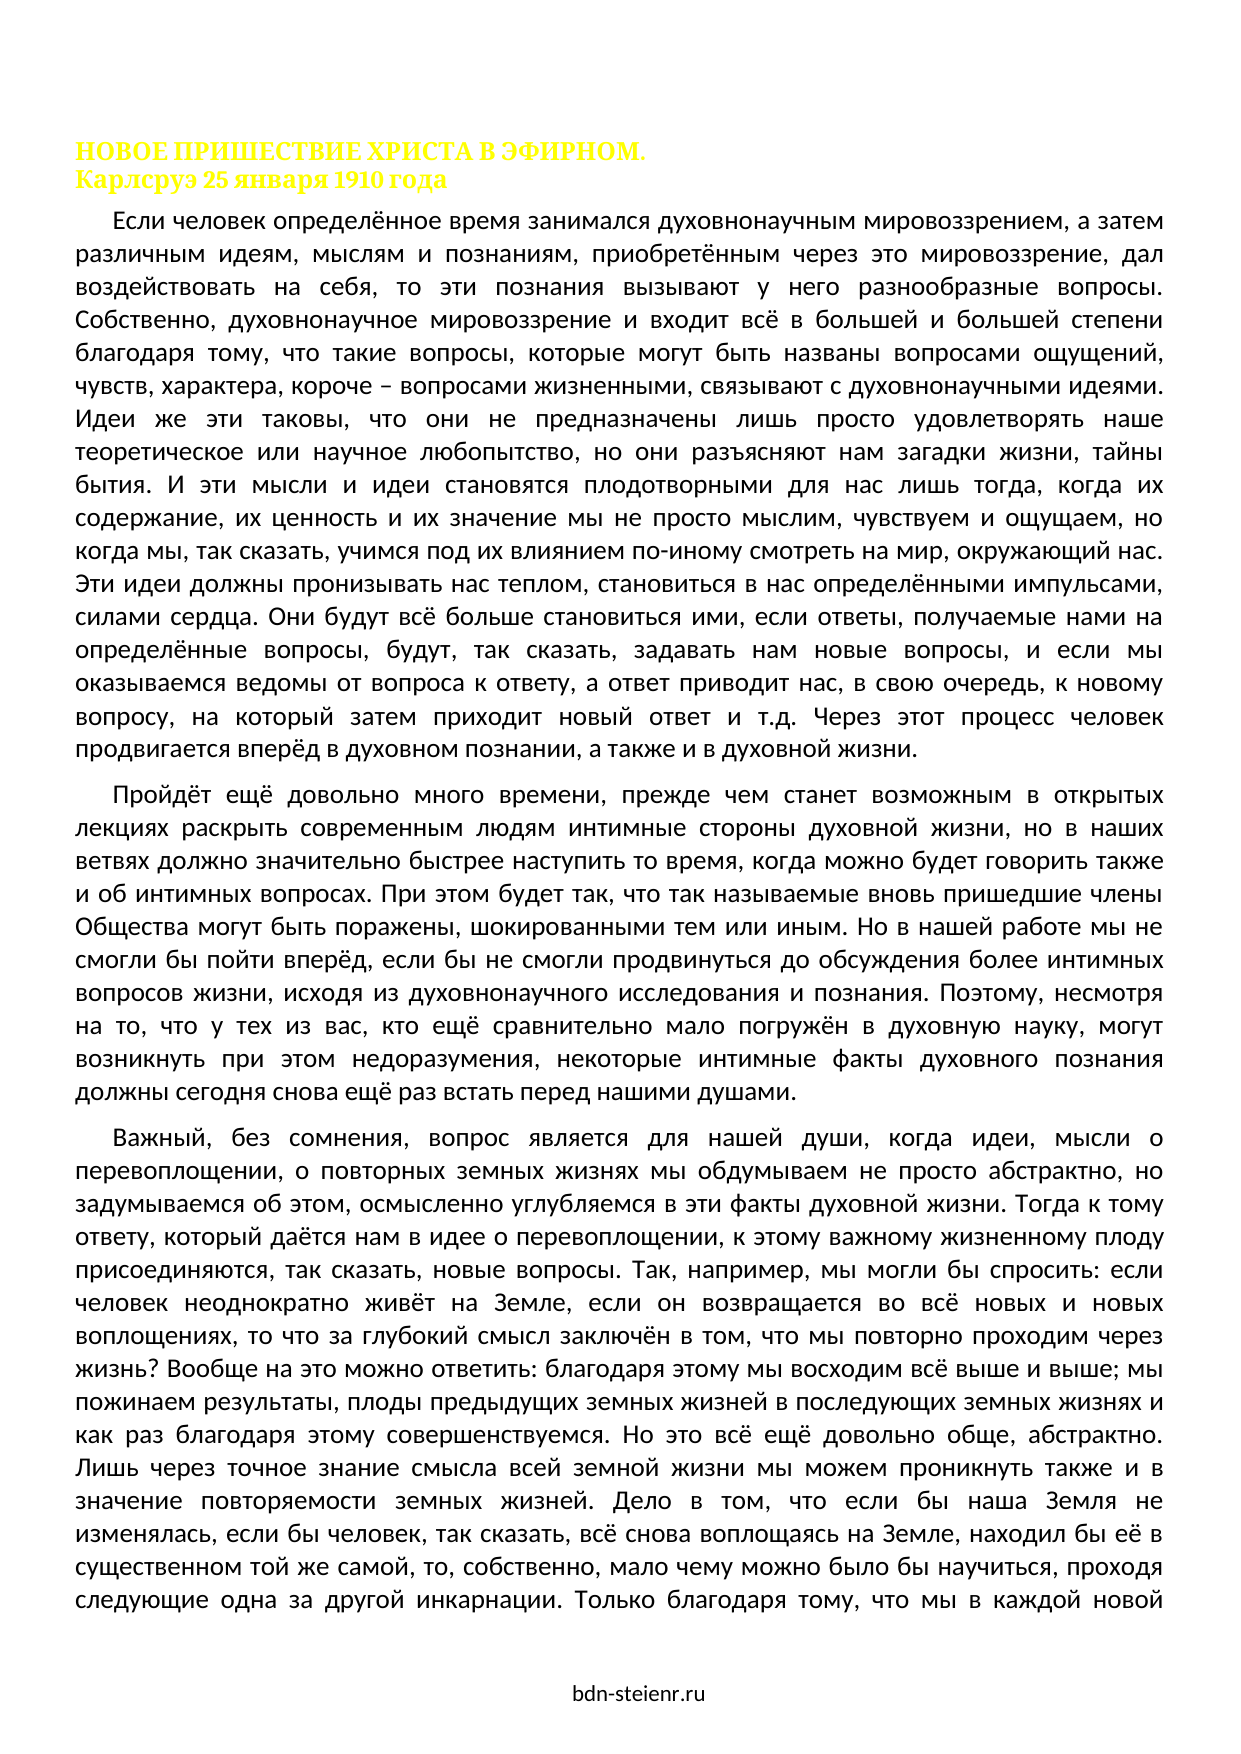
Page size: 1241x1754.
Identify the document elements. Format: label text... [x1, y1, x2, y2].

text Важный, без сомнения, вопрос является для нашей души, когда идеи, мысли о перевоплощении, о повторных земных жизнях мы обдумываем не просто абстрактно, но задумываемся об этом, осмысленно углубляемся в эти факты духовной жизни. Тогда к тому ответу, который даётся нам в идее о перевоплощении, к этому важному жизненному плоду присоединяются, так сказать, новые вопросы. Так, например, мы могли бы спросить: если человек неоднократно живёт на Земле, если он возвращается во всё новых и новых воплощениях, то что за глубокий смысл заключён в том, что мы повторно проходим через жизнь? Вообще на это можно ответить: благодаря этому мы восходим всё выше и выше; мы пожинаем результаты, плоды предыдущих земных жизней в последующих земных жизнях и как раз благодаря этому совершенствуемся. Но это всё ещё довольно обще, абстрактно. Лишь через точное знание смысла всей земной жизни мы можем проникнуть также и в значение повторяемости земных жизней. Дело в том, что если бы наша Земля не изменялась, если бы человек, так сказать, всё снова воплощаясь на Земле, находил бы её в существенном той же самой, то, собственно, мало чему можно было бы научиться, проходя следующие одна за другой инкарнации. Только благодаря тому, что мы в каждой новой [75, 1120, 1165, 1615]
subtitle НОВОЕ ПРИШЕСТВИЕ ХРИСТА В ЭФИРНОМ. Карлсруэ 25 января 1910 года [75, 137, 1165, 195]
text Если человек определённое время занимался духовнонаучным мировоззрением, а затем различным идеям, мыслям и познаниям, приобретённым через это мировоззрение, дал воздействовать на себя, то эти познания вызывают у него разнообразные вопросы. Собственно, духовнонаучное мировоззрение и входит всё в большей и большей степени благодаря тому, что такие вопросы, которые могут быть названы вопросами ощущений, чувств, характера, короче – вопросами жизненными, связывают с духовнонаучными идеями. Идеи же эти таковы, что они не предназначены лишь просто удовлетворять наше теоретическое или научное любопытство, но они разъясняют нам загадки жизни, тайны бытия. И эти мысли и идеи становятся плодотворными для нас лишь тогда, когда их содержание, их ценность и их значение мы не просто мыслим, чувствуем и ощущаем, но когда мы, так сказать, учимся под их влиянием по-иному смотреть на мир, окружающий нас. Эти идеи должны пронизывать нас теплом, становиться в нас определёнными импульсами, силами сердца. Они будут всё больше становиться ими, если ответы, получаемые нами на определённые вопросы, будут, так сказать, задавать нам новые вопросы, и если мы оказываемся ведомы от вопроса к ответу, а ответ приводит нас, в свою очередь, к новому вопросу, на который затем приходит новый ответ и т.д. Через этот процесс человек продвигается вперёд в духовном познании, а также и в духовной жизни. [75, 203, 1165, 765]
text Пройдёт ещё довольно много времени, прежде чем станет возможным в открытых лекциях раскрыть современным людям интимные стороны духовной жизни, но в наших ветвях должно значительно быстрее наступить то время, когда можно будет говорить также и об интимных вопросах. При этом будет так, что так называемые вновь пришедшие члены Общества могут быть поражены, шокированными тем или иным. Но в нашей работе мы не смогли бы пойти вперёд, если бы не смогли продвинуться до обсуждения более интимных вопросов жизни, исходя из духовнонаучного исследования и познания. Поэтому, несмотря на то, что у тех из вас, кто ещё сравнительно мало погружён в духовную науку, могут возникнуть при этом недоразумения, некоторые интимные факты духовного познания должны сегодня снова ещё раз встать перед нашими душами. [75, 777, 1165, 1107]
